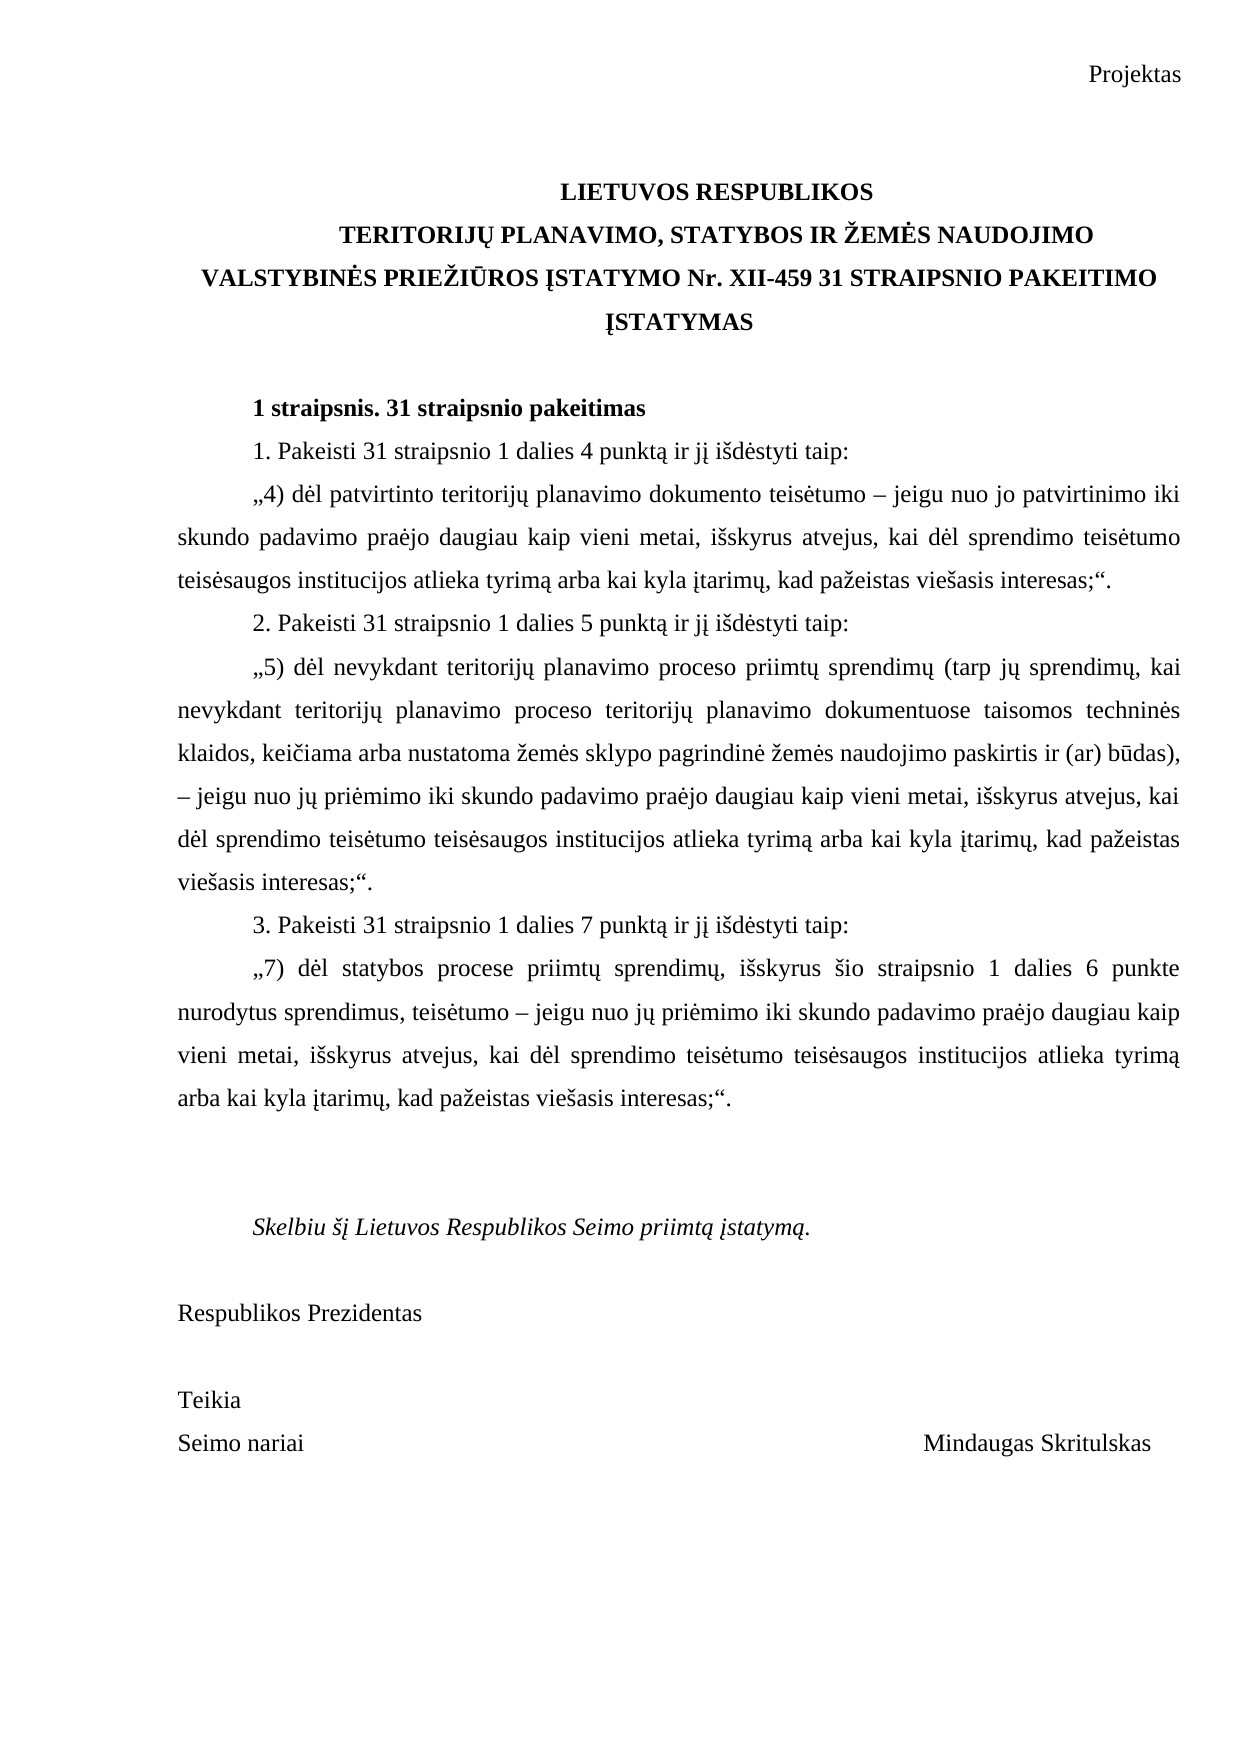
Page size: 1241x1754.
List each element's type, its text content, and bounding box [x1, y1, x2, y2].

text 1 straipsnis. 31 straipsnio pakeitimas [177, 393, 1181, 422]
text LIETUVOS RESPUBLIKOS [177, 177, 1181, 206]
text TERITORIJŲ PLANAVIMO, STATYBOS IR ŽEMĖS NAUDOJIMO VALSTYBINĖS PRIEŽIŪROS ĮSTATYMO Nr. XII-459 31 STRAIPSNIO PAKEITIMO ĮSTATYMAS [177, 220, 1181, 335]
text „5) dėl nevykdant teritorijų planavimo proceso priimtų sprendimų (tarp jų sprendimų, kai nevykdant teritorijų planavimo proceso teritorijų planavimo dokumentuose taisomos techninės klaidos, keičiama arba nustatoma žemės sklypo pagrindinė žemės naudojimo paskirtis ir (ar) būdas), – jeigu nuo jų priėmimo iki skundo padavimo praėjo daugiau kaip vieni metai, išskyrus atvejus, kai dėl sprendimo teisėtumo teisėsaugos institucijos atlieka tyrimą arba kai kyla įtarimų, kad pažeistas viešasis interesas;“. [177, 652, 1181, 896]
text Skelbiu šį Lietuvos Respublikos Seimo priimtą įstatymą. [177, 1212, 1181, 1241]
text 1. Pakeisti 31 straipsnio 1 dalies 4 punktą ir jį išdėstyti taip: [177, 436, 1181, 465]
text „4) dėl patvirtinto teritorijų planavimo dokumento teisėtumo – jeigu nuo jo patvirtinimo iki skundo padavimo praėjo daugiau kaip vieni metai, išskyrus atvejus, kai dėl sprendimo teisėtumo teisėsaugos institucijos atlieka tyrimą arba kai kyla įtarimų, kad pažeistas viešasis interesas;“. [177, 479, 1181, 594]
text Teikia [177, 1385, 1181, 1413]
text 2. Pakeisti 31 straipsnio 1 dalies 5 punktą ir jį išdėstyti taip: [177, 608, 1181, 637]
text „7) dėl statybos procese priimtų sprendimų, išskyrus šio straipsnio 1 dalies 6 punkte nurodytus sprendimus, teisėtumo – jeigu nuo jų priėmimo iki skundo padavimo praėjo daugiau kaip vieni metai, išskyrus atvejus, kai dėl sprendimo teisėtumo teisėsaugos institucijos atlieka tyrimą arba kai kyla įtarimų, kad pažeistas viešasis interesas;“. [177, 953, 1181, 1112]
text Respublikos Prezidentas [177, 1298, 1181, 1327]
text 3. Pakeisti 31 straipsnio 1 dalies 7 punktą ir jį išdėstyti taip: [177, 910, 1181, 939]
text Seimo nariai Mindaugas Skritulskas [177, 1428, 1181, 1457]
